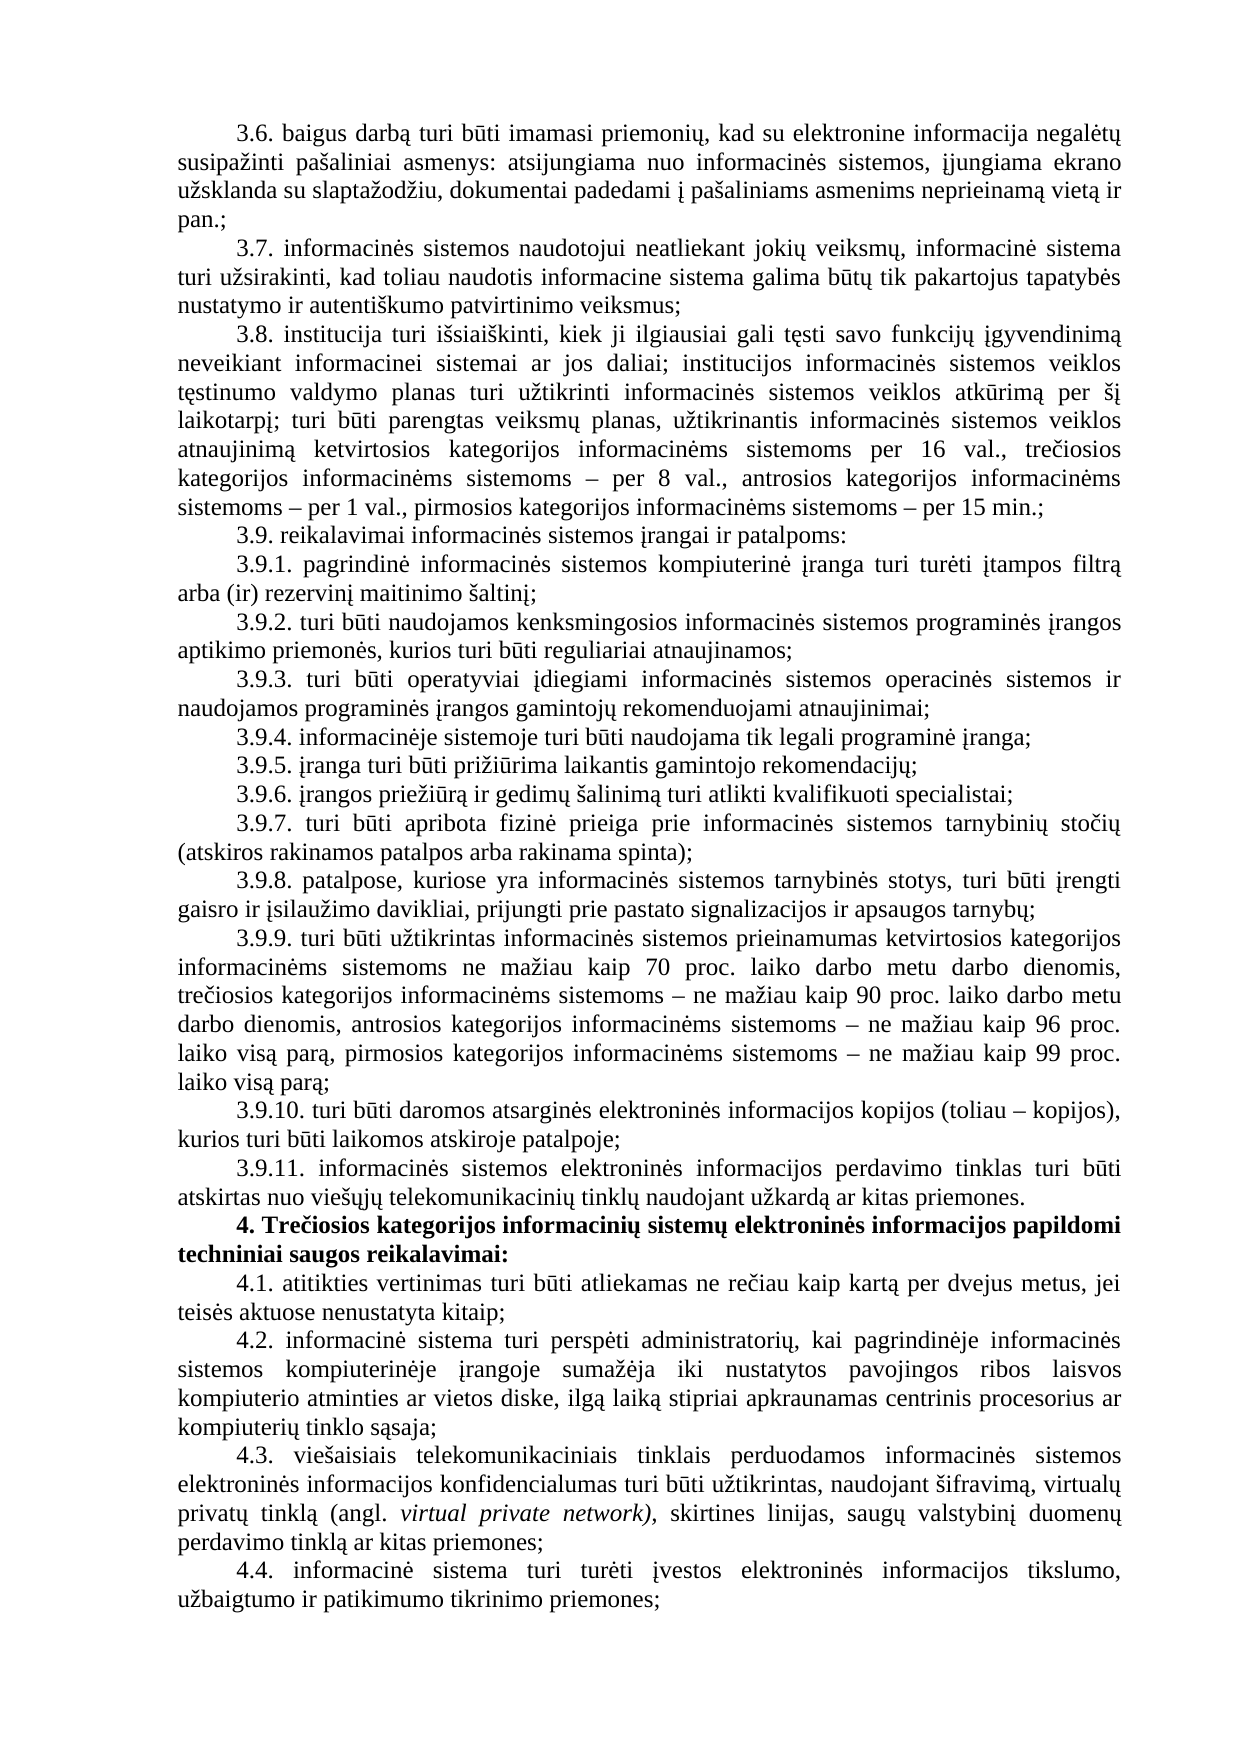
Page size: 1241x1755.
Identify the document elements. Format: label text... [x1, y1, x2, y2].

text 3.6. baigus darbą turi būti imamasi priemonių, kad su elektronine informacija negalėtų susipažinti pašaliniai asmenys: atsijungiama nuo informacinės sistemos, įjungiama ekrano užsklanda su slaptažodžiu, dokumentai padedami į pašaliniams asmenims neprieinamą vietą ir pan.; [177, 118, 1122, 233]
text 3.9.5. įranga turi būti prižiūrima laikantis gamintojo rekomendacijų; [177, 751, 1122, 779]
text 3.8. institucija turi išsiaiškinti, kiek ji ilgiausiai gali tęsti savo funkcijų įgyvendinimą neveikiant informacinei sistemai ar jos daliai; institucijos informacinės sistemos veiklos tęstinumo valdymo planas turi užtikrinti informacinės sistemos veiklos atkūrimą per šį laikotarpį; turi būti parengtas veiksmų planas, užtikrinantis informacinės sistemos veiklos atnaujinimą ketvirtosios kategorijos informacinėms sistemoms per 16 val., trečiosios kategorijos informacinėms sistemoms – per 8 val., antrosios kategorijos informacinėms sistemoms – per 1 val., pirmosios kategorijos informacinėms sistemoms – per 15 min.; [177, 319, 1122, 521]
text 3.9.11. informacinės sistemos elektroninės informacijos perdavimo tinklas turi būti atskirtas nuo viešųjų telekomunikacinių tinklų naudojant užkardą ar kitas priemones. [177, 1153, 1122, 1211]
text 3.9.1. pagrindinė informacinės sistemos kompiuterinė įranga turi turėti įtampos filtrą arba (ir) rezervinį maitinimo šaltinį; [177, 549, 1122, 607]
text 3.9.10. turi būti daromos atsarginės elektroninės informacijos kopijos (toliau – kopijos), kurios turi būti laikomos atskiroje patalpoje; [177, 1096, 1122, 1153]
text 3.9.9. turi būti užtikrintas informacinės sistemos prieinamumas ketvirtosios kategorijos informacinėms sistemoms ne mažiau kaip 70 proc. laiko darbo metu darbo dienomis, trečiosios kategorijos informacinėms sistemoms – ne mažiau kaip 90 proc. laiko darbo metu darbo dienomis, antrosios kategorijos informacinėms sistemoms – ne mažiau kaip 96 proc. laiko visą parą, pirmosios kategorijos informacinėms sistemoms – ne mažiau kaip 99 proc. laiko visą parą; [177, 923, 1122, 1096]
text 3.9.2. turi būti naudojamos kenksmingosios informacinės sistemos programinės įrangos aptikimo priemonės, kurios turi būti reguliariai atnaujinamos; [177, 607, 1122, 664]
text 4.1. atitikties vertinimas turi būti atliekamas ne rečiau kaip kartą per dvejus metus, jei teisės aktuose nenustatyta kitaip; [177, 1268, 1122, 1326]
text 3.9.6. įrangos priežiūrą ir gedimų šalinimą turi atlikti kvalifikuoti specialistai; [177, 779, 1122, 808]
text 4.3. viešaisiais telekomunikaciniais tinklais perduodamos informacinės sistemos elektroninės informacijos konfidencialumas turi būti užtikrintas, naudojant šifravimą, virtualų privatų tinklą (angl. virtual private network), skirtines linijas, saugų valstybinį duomenų perdavimo tinklą ar kitas priemones; [177, 1441, 1122, 1556]
text 4. Trečiosios kategorijos informacinių sistemų elektroninės informacijos papildomi techniniai saugos reikalavimai: [177, 1211, 1122, 1268]
text 3.9.3. turi būti operatyviai įdiegiami informacinės sistemos operacinės sistemos ir naudojamos programinės įrangos gamintojų rekomenduojami atnaujinimai; [177, 664, 1122, 722]
text 3.9.4. informacinėje sistemoje turi būti naudojama tik legali programinė įranga; [177, 722, 1122, 751]
text 3.9.7. turi būti apribota fizinė prieiga prie informacinės sistemos tarnybinių stočių (atskiros rakinamos patalpos arba rakinama spinta); [177, 808, 1122, 866]
text 3.9. reikalavimai informacinės sistemos įrangai ir patalpoms: [177, 521, 1122, 549]
text 3.7. informacinės sistemos naudotojui neatliekant jokių veiksmų, informacinė sistema turi užsirakinti, kad toliau naudotis informacine sistema galima būtų tik pakartojus tapatybės nustatymo ir autentiškumo patvirtinimo veiksmus; [177, 233, 1122, 319]
text 4.2. informacinė sistema turi perspėti administratorių, kai pagrindinėje informacinės sistemos kompiuterinėje įrangoje sumažėja iki nustatytos pavojingos ribos laisvos kompiuterio atminties ar vietos diske, ilgą laiką stipriai apkraunamas centrinis procesorius ar kompiuterių tinklo sąsaja; [177, 1326, 1122, 1441]
text 4.4. informacinė sistema turi turėti įvestos elektroninės informacijos tikslumo, užbaigtumo ir patikimumo tikrinimo priemones; [177, 1556, 1122, 1613]
text 3.9.8. patalpose, kuriose yra informacinės sistemos tarnybinės stotys, turi būti įrengti gaisro ir įsilaužimo davikliai, prijungti prie pastato signalizacijos ir apsaugos tarnybų; [177, 866, 1122, 923]
